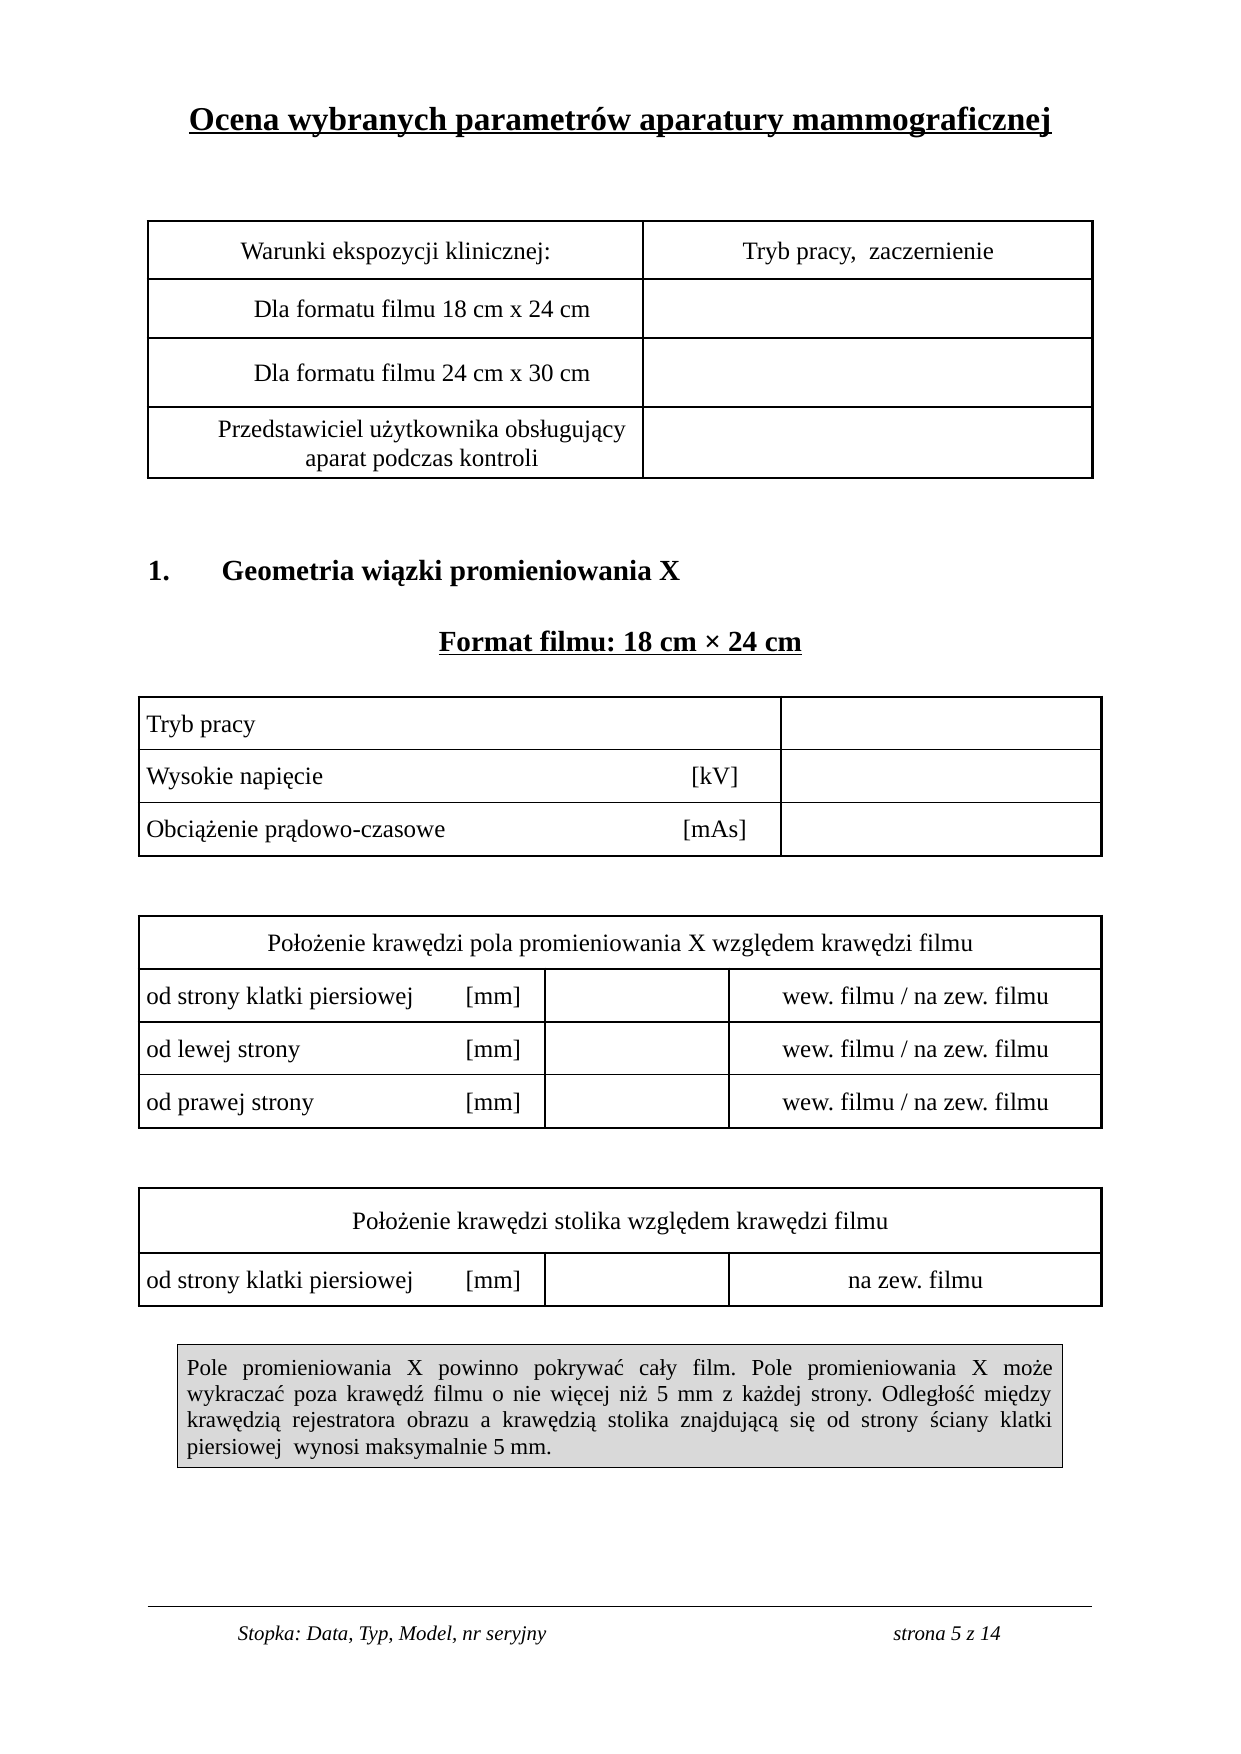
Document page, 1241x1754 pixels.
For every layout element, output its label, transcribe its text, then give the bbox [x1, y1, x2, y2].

table_cell od strony klatki piersiowej [140, 1254, 441, 1305]
table_cell Wysokie napięcie [140, 750, 648, 802]
table_cell [mm] [441, 1254, 544, 1305]
text Format filmu: 18 cm × 24 cm [148, 624, 1092, 658]
table_cell [mm] [441, 970, 544, 1021]
table_header [782, 698, 1100, 749]
table_header Tryb pracy, zaczernienie [644, 222, 1091, 278]
subtitle Ocena wybranych parametrów aparatury mammograficznej [148, 99, 1092, 137]
table_cell [546, 1075, 728, 1127]
table_cell od prawej strony [140, 1075, 441, 1127]
table_cell [546, 1023, 728, 1074]
table_cell [644, 339, 1091, 406]
table_cell wew. filmu / na zew. filmu [730, 970, 1100, 1021]
table_cell od lewej strony [140, 1023, 441, 1074]
table_cell [782, 803, 1100, 855]
subtitle 1. Geometria wiązki promieniowania X [148, 553, 1092, 587]
table_cell [782, 750, 1100, 802]
table_cell wew. filmu / na zew. filmu [730, 1023, 1100, 1074]
table_cell [mm] [441, 1023, 544, 1074]
table_header Warunki ekspozycji klinicznej: [149, 222, 642, 278]
table_cell [kV] [648, 750, 780, 802]
table_cell Dla formatu filmu 24 cm x 30 cm [149, 339, 642, 406]
table_cell Dla formatu filmu 18 cm x 24 cm [149, 280, 642, 337]
table_header Położenie krawędzi stolika względem krawędzi filmu [140, 1189, 1100, 1252]
table_cell wew. filmu / na zew. filmu [730, 1075, 1100, 1127]
table_cell [mm] [441, 1075, 544, 1127]
table_cell [644, 408, 1091, 477]
table_header Tryb pracy [140, 698, 780, 749]
table_cell od strony klatki piersiowej [140, 970, 441, 1021]
table_cell na zew. filmu [730, 1254, 1100, 1305]
table_cell [mAs] [648, 803, 780, 855]
table_cell [546, 970, 728, 1021]
table_cell Przedstawiciel użytkownika obsługujący aparat podczas kontroli [149, 408, 642, 477]
table_header Położenie krawędzi pola promieniowania X względem krawędzi filmu [140, 917, 1100, 968]
table_cell [644, 280, 1091, 337]
table_cell [546, 1254, 728, 1305]
table_cell Obciążenie prądowo‑czasowe [140, 803, 648, 855]
text Pole promieniowania X powinno pokrywać cały film. Pole promieniowania X może wykraczać poza krawędź filmu o nie więcej niż 5 mm z każdej strony. Odległość między krawędzią rejestratora obrazu a krawędzią stolika znajdującą się od strony ściany klatki piersiowej wynosi maksymalnie 5 mm. [178, 1345, 1062, 1467]
